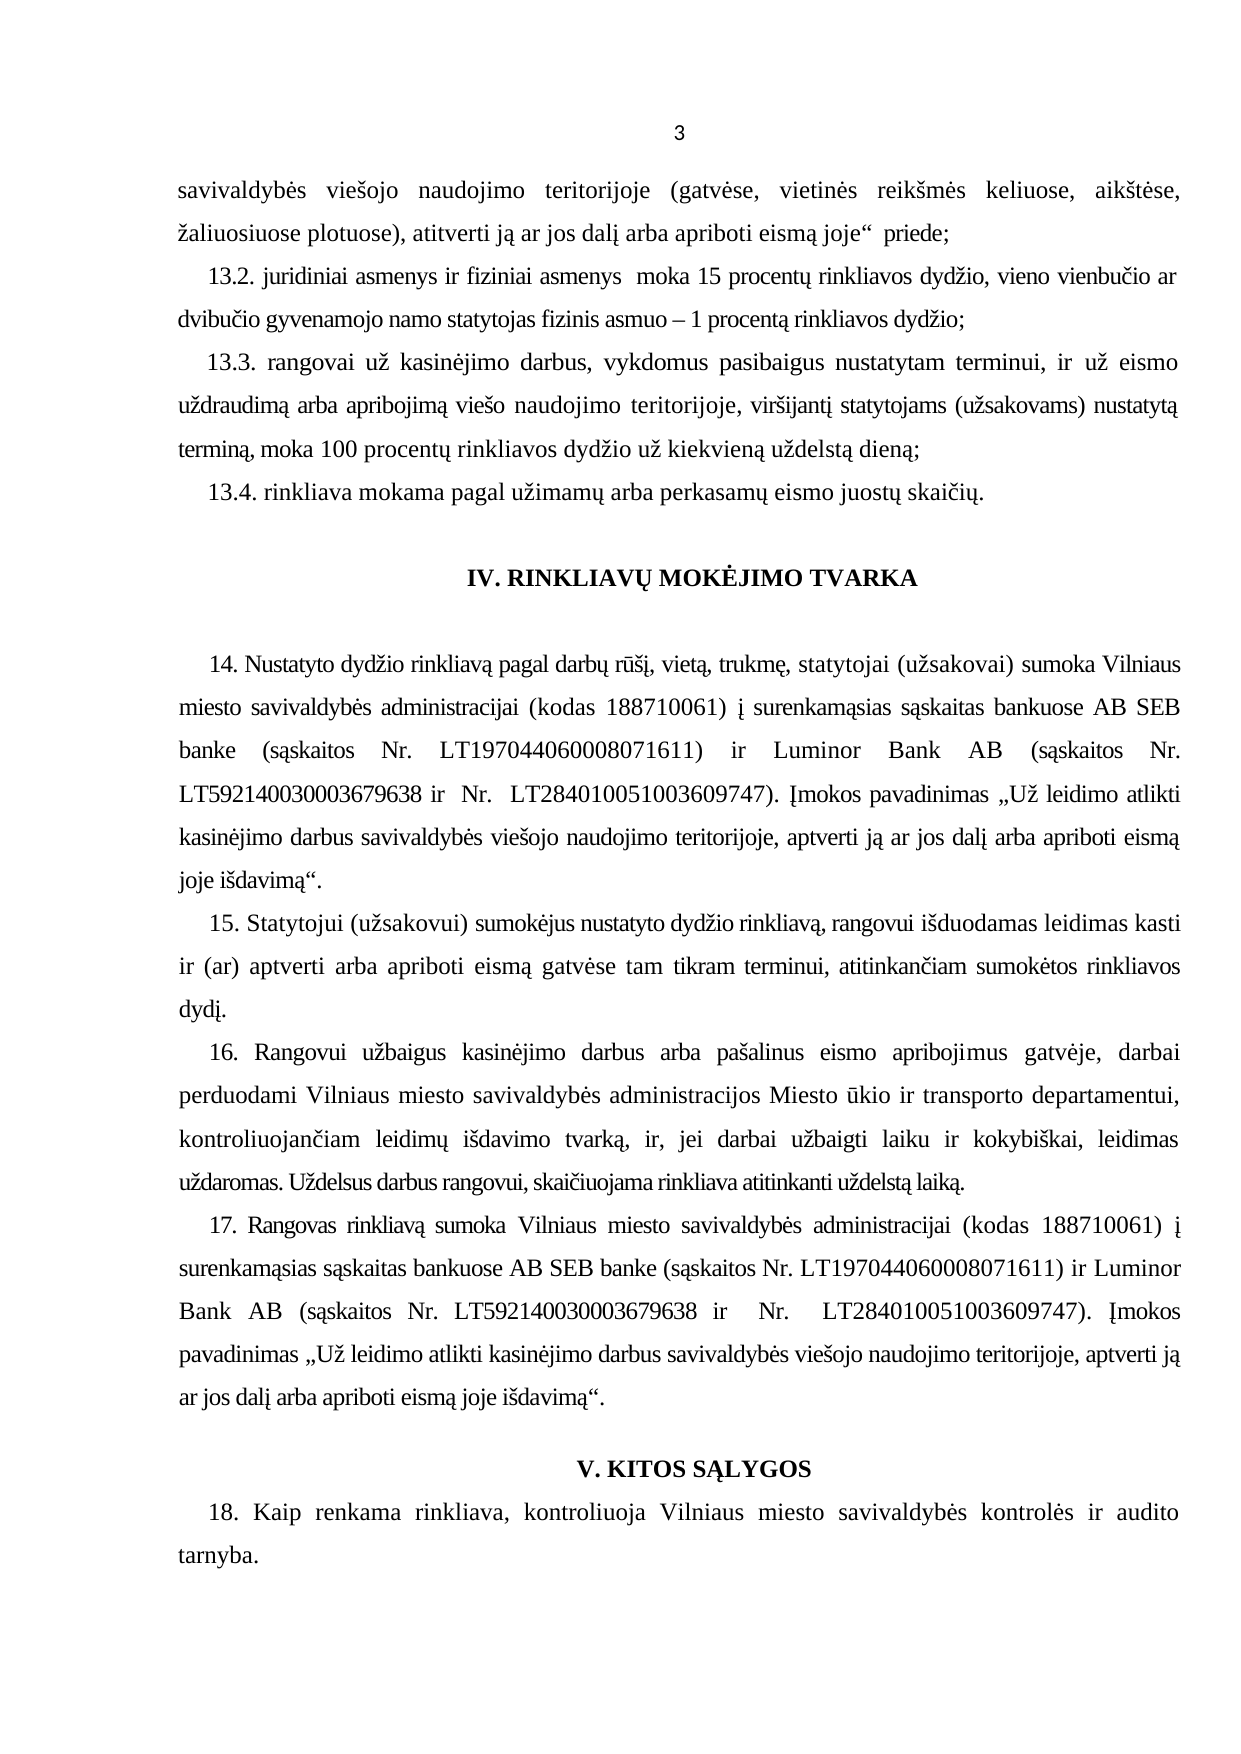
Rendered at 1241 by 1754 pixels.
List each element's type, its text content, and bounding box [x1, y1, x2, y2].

text 17. Rangovas rinkliavą sumoka Vilniaus miesto savivaldybės administracijai (kodas 188710061) į surenkamąsias sąskaitas bankuose AB SEB banke (sąskaitos Nr. LT197044060008071611) ir Luminor Bank AB (sąskaitos Nr. LT592140030003679638 ir Nr. LT284010051003609747). Įmokos pavadinimas „Už leidimo atlikti kasinėjimo darbus savivaldybės viešojo naudojimo teritorijoje, aptverti ją ar jos dalį arba apriboti eismą joje išdavimą“. [179, 1210, 1181, 1411]
text 16. Rangovui užbaigus kasinėjimo darbus arba pašalinus eismo apribojimus gatvėje, darbai perduodami Vilniaus miesto savivaldybės administracijos Miesto ūkio ir transporto departamentui, kontroliuojančiam leidimų išdavimo tvarką, ir, jei darbai užbaigti laiku ir kokybiškai, leidimas uždaromas. Uždelsus darbus rangovui, skaičiuojama rinkliava atitinkanti uždelstą laiką. [179, 1037, 1180, 1196]
text 13.2. juridiniai asmenys ir fiziniai asmenys moka 15 procentų rinkliavos dydžio, vieno vienbučio ar dvibučio gyvenamojo namo statytojas fizinis asmuo – 1 procentą rinkliavos dydžio; [177, 261, 1178, 333]
text 13.4. rinkliava mokama pagal užimamų arba perkasamų eismo juostų skaičių. [178, 477, 1177, 506]
text V. KITOS SĄLYGOS [207, 1454, 1181, 1483]
text 15. Statytojui (užsakovui) sumokėjus nustatyto dydžio rinkliavą, rangovui išduodamas leidimas kasti ir (ar) aptverti arba apriboti eismą gatvėse tam tikram terminui, atitinkančiam sumokėtos rinkliavos dydį. [179, 908, 1181, 1023]
text 14. Nustatyto dydžio rinkliavą pagal darbų rūšį, vietą, trukmę, statytojai (užsakovai) sumoka Vilniaus miesto savivaldybės administracijai (kodas 188710061) į surenkamąsias sąskaitas bankuose AB SEB banke (sąskaitos Nr. LT197044060008071611) ir Luminor Bank AB (sąskaitos Nr. LT592140030003679638 ir Nr. LT284010051003609747). Įmokos pavadinimas „Už leidimo atlikti kasinėjimo darbus savivaldybės viešojo naudojimo teritorijoje, aptverti ją ar jos dalį arba apriboti eismą joje išdavimą“. [179, 649, 1181, 894]
text IV. RINKLIAVŲ MOKĖJIMO TVARKA [178, 563, 1177, 592]
text 13.3. rangovai už kasinėjimo darbus, vykdomus pasibaigus nustatytam terminui, ir už eismo uždraudimą arba apribojimą viešo naudojimo teritorijoje, viršijantį statytojams (užsakovams) nustatytą terminą, moka 100 procentų rinkliavos dydžio už kiekvieną uždelstą dieną; [178, 347, 1178, 462]
text 18. Kaip renkama rinkliava, kontroliuoja Vilniaus miesto savivaldybės kontrolės ir audito tarnyba. [178, 1497, 1180, 1569]
text savivaldybės viešojo naudojimo teritorijoje (gatvėse, vietinės reikšmės keliuose, aikštėse, žaliuosiuose plotuose), atitverti ją ar jos dalį arba apriboti eismą joje“ priede; [177, 175, 1181, 247]
